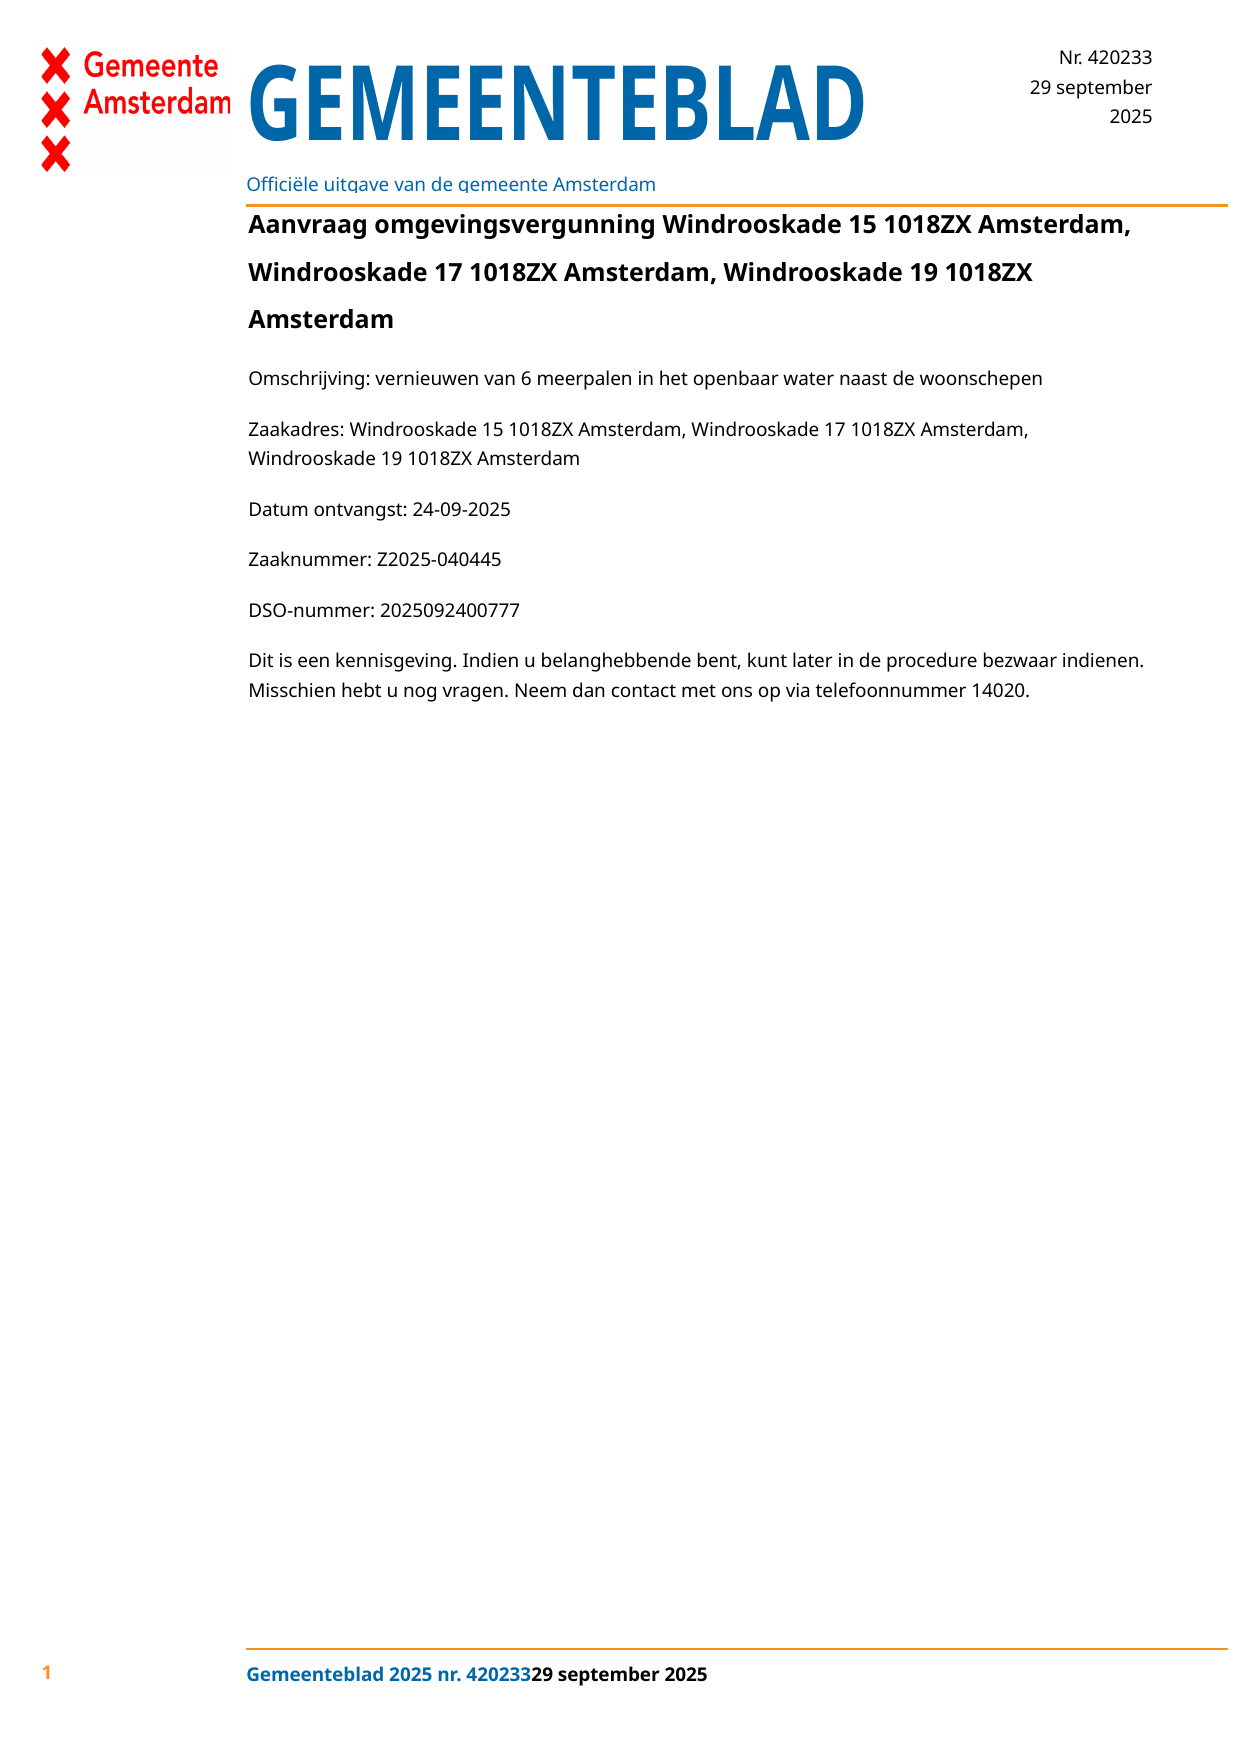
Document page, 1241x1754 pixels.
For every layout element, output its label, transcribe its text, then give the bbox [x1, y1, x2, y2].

text Zaaknummer: Z2025-040445 [248, 546, 1152, 572]
text Datum ontvangst: 24-09-2025 [248, 496, 1152, 522]
picture [41, 47, 231, 172]
text Dit is een kennisgeving. Indien u belanghebbende bent, kunt later in de procedure bezwaar indienen. Misschien hebt u nog vragen. Neem dan contact met ons op via telefoonnummer 14020. [248, 647, 1152, 702]
text Aanvraag omgevingsvergunning Windrooskade 15 1018ZX Amsterdam, Windrooskade 17 1018ZX Amsterdam, Windrooskade 19 1018ZX Amsterdam [248, 207, 1152, 336]
text DSO-nummer: 2025092400777 [248, 597, 1152, 622]
text Zaakadres: Windrooskade 15 1018ZX Amsterdam, Windrooskade 17 1018ZX Amsterdam, Windrooskade 19 1018ZX Amsterdam [248, 416, 1152, 471]
text Omschrijving: vernieuwen van 6 meerpalen in het openbaar water naast de woonschepen [248, 366, 1152, 391]
